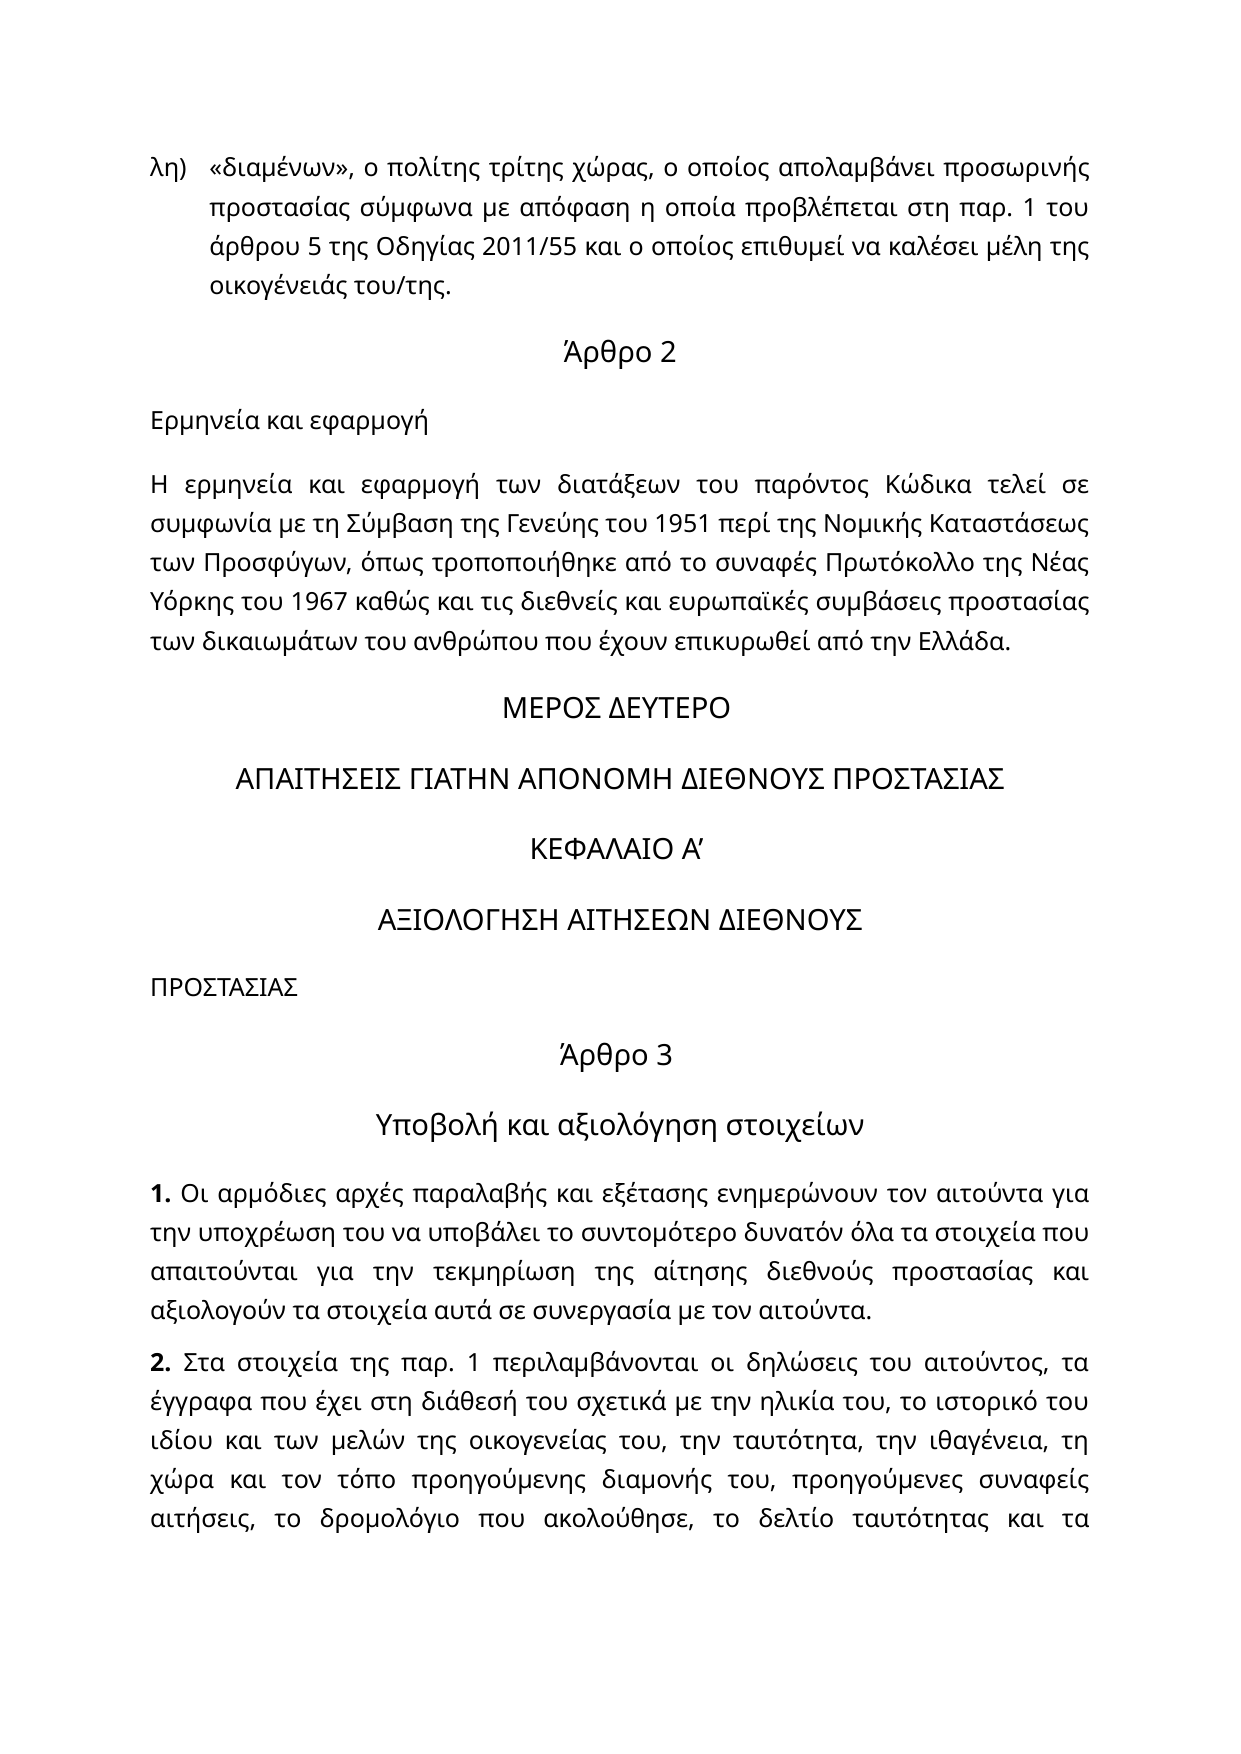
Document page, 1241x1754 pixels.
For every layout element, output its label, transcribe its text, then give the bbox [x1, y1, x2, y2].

subtitle ΜΕΡΟΣ ΔΕΥΤΕΡΟ [150, 687, 1090, 727]
text ΠΡΟΣΤΑΣΙΑΣ [150, 970, 1090, 1004]
subtitle Άρθρο 2 [150, 332, 1090, 371]
subtitle ΑΞΙΟΛΟΓΗΣΗ ΑΙΤΗΣΕΩΝ ΔΙΕΘΝΟΥΣ [150, 899, 1090, 939]
text Ερμηνεία και εφαρμογή [150, 402, 1090, 436]
subtitle Άρθρο 3 [150, 1034, 1090, 1074]
list λη) «διαμένων», o πολίτης τρίτης χώρας, ο οποίος απολαμβάνει προσωρινής προστασίας σύμφωνα με απόφαση η οποία προβλέπεται στη παρ. 1 του άρθρου 5 της Οδηγίας 2011/55 και ο οποίος επιθυμεί να καλέσει μέλη της οικογένειάς του/της. [150, 150, 1090, 302]
text 1. Οι αρμόδιες αρχές παραλαβής και εξέτασης ενημερώνουν τον αιτούντα για την υποχρέωση του να υποβάλει το συντομότερο δυνατόν όλα τα στοιχεία που απαιτούνται για την τεκμηρίωση της αίτησης διεθνούς προστασίας και αξιολογούν τα στοιχεία αυτά σε συνεργασία με τον αιτούντα. [150, 1175, 1090, 1327]
subtitle ΚΕΦΑΛΑΙΟ Α’ [150, 828, 1090, 868]
text Η ερμηνεία και εφαρμογή των διατάξεων του παρόντος Κώδικα τελεί σε συμφωνία με τη Σύμβαση της Γενεύης του 1951 περί της Νομικής Καταστάσεως των Προσφύγων, όπως τροποποιήθηκε από το συναφές Πρωτόκολλο της Νέας Υόρκης του 1967 καθώς και τις διεθνείς και ευρωπαϊκές συμβάσεις προστασίας των δικαιωμάτων του ανθρώπου που έχουν επικυρωθεί από την Ελλάδα. [150, 466, 1090, 657]
subtitle ΑΠΑΙΤΗΣΕΙΣ ΓΙΑΤΗΝ ΑΠΟΝΟΜΗ ΔΙΕΘΝΟΥΣ ΠΡΟΣΤΑΣΙΑΣ [150, 758, 1090, 798]
subtitle Υποβολή και αξιολόγηση στοιχείων [150, 1104, 1090, 1144]
text 2. Στα στοιχεία της παρ. 1 περιλαμβάνονται οι δηλώσεις του αιτούντος, τα έγγραφα που έχει στη διάθεσή του σχετικά με την ηλικία του, το ιστορικό του ιδίου και των μελών της οικογενείας του, την ταυτότητα, την ιθαγένεια, τη χώρα και τον τόπο προηγούμενης διαμονής του, προηγούμενες συναφείς αιτήσεις, το δρομολόγιο που ακολούθησε, το δελτίο ταυτότητας και τα [150, 1344, 1090, 1535]
